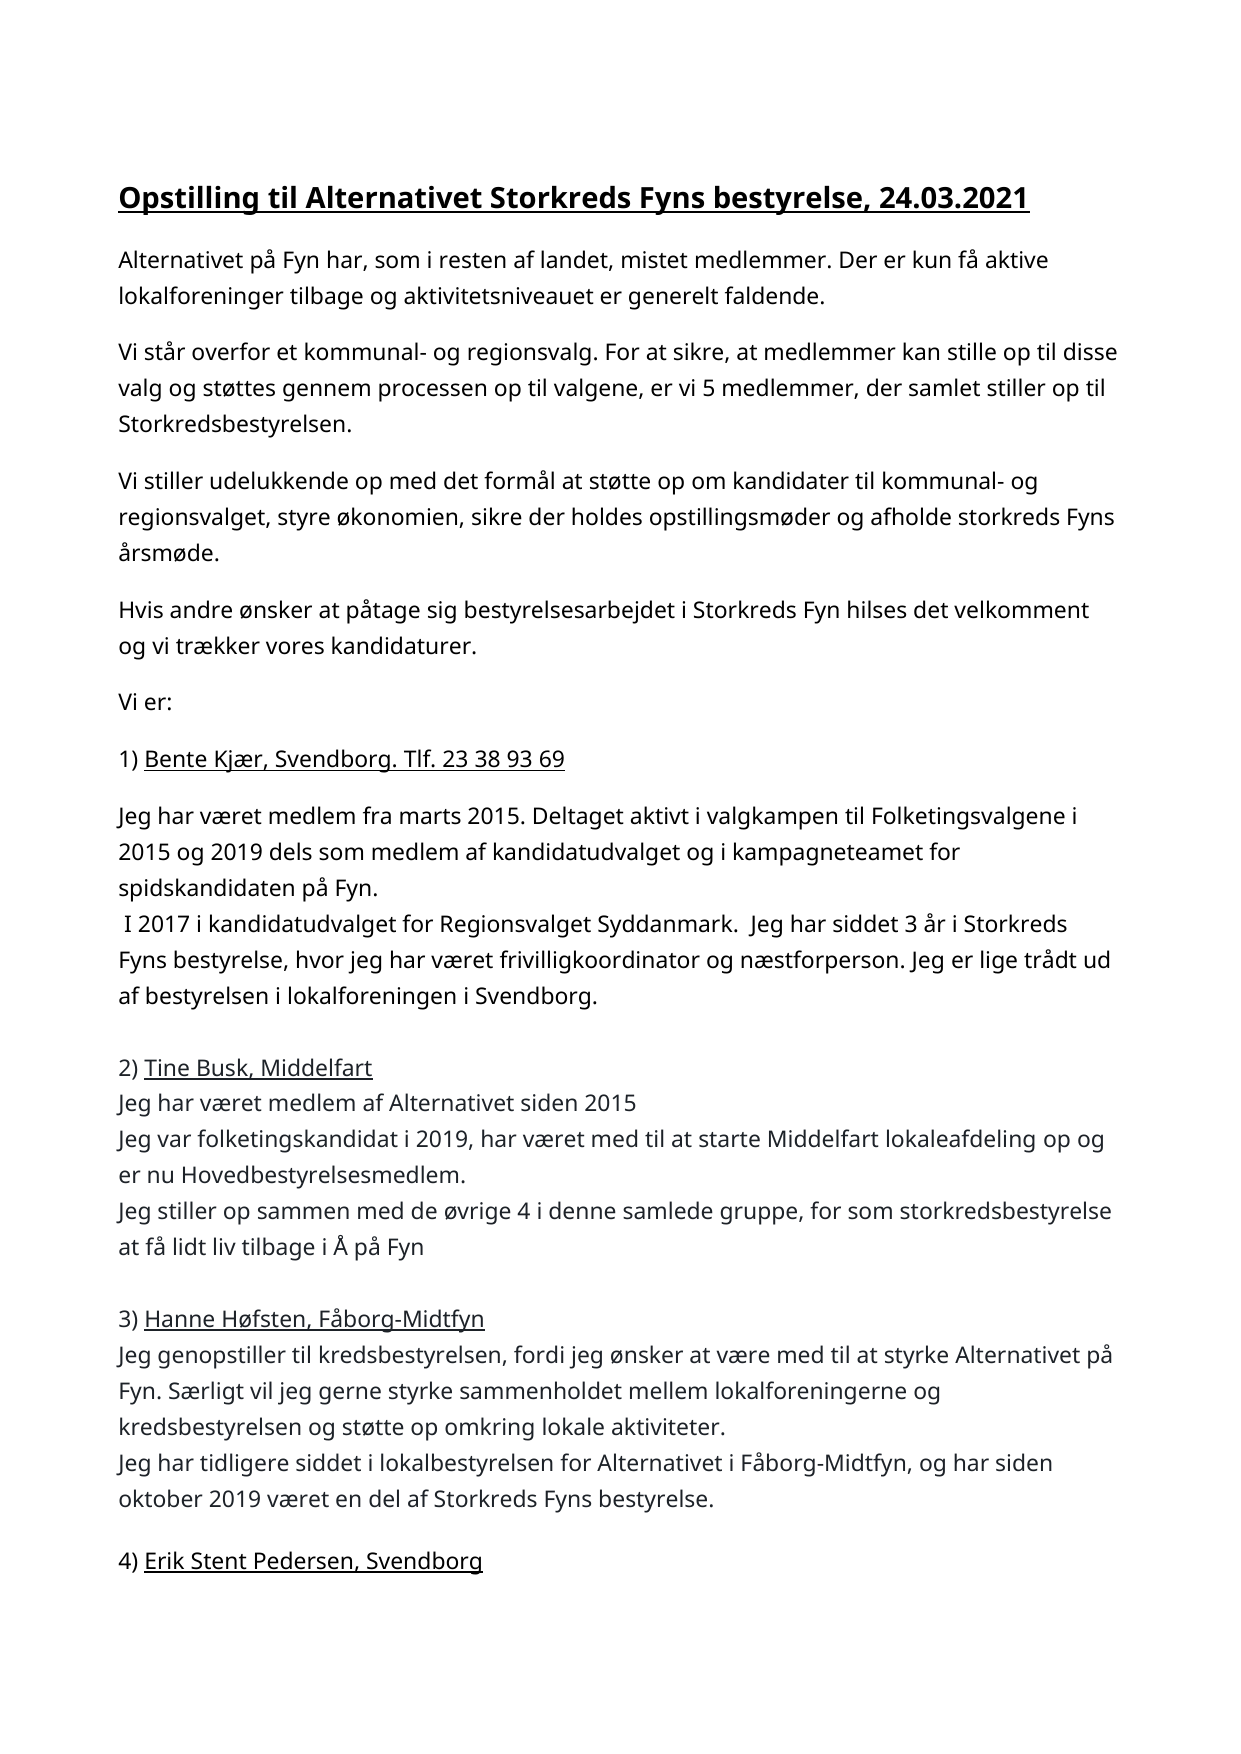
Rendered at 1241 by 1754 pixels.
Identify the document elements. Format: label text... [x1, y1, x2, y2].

text Jeg var folketingskandidat i 2019, har været med til at starte Middelfart lokaleafdeling op og er nu Hovedbestyrelsesmedlem. [118, 1123, 1122, 1191]
text Alternativet på Fyn har, som i resten af landet, mistet medlemmer. Der er kun få aktive lokalforeninger tilbage og aktivitetsniveauet er generelt faldende. [118, 244, 1122, 311]
text 2) Tine Busk, Middelfart [118, 1051, 1122, 1083]
text Jeg genopstiller til kredsbestyrelsen, fordi jeg ønsker at være med til at styrke Alternativet på Fyn. Særligt vil jeg gerne styrke sammenholdet mellem lokalforeningerne og kredsbestyrelsen og støtte op omkring lokale aktiviteter. [118, 1339, 1122, 1442]
text Hvis andre ønsker at påtage sig bestyrelsesarbejdet i Storkreds Fyn hilses det velkomment og vi trækker vores kandidaturer. [118, 594, 1122, 661]
text Jeg har tidligere siddet i lokalbestyrelsen for Alternativet i Fåborg-Midtfyn, og har siden oktober 2019 været en del af Storkreds Fyns bestyrelse. [118, 1447, 1122, 1514]
text Opstilling til Alternativet Storkreds Fyns bestyrelse, 24.03.2021 [118, 177, 1122, 217]
text 4) Erik Stent Pedersen, Svendborg [118, 1551, 1122, 1574]
text Jeg har været medlem af Alternativet siden 2015 [118, 1087, 1122, 1119]
text Vi stiller udelukkende op med det formål at støtte op om kandidater til kommunal- og regionsvalget, styre økonomien, sikre der holdes opstillingsmøder og afholde storkreds Fyns årsmøde. [118, 465, 1122, 568]
text Jeg har været medlem fra marts 2015. Deltaget aktivt i valgkampen til Folketingsvalgene i 2015 og 2019 dels som medlem af kandidatudvalget og i kampagneteamet for spidskandidaten på Fyn. [118, 800, 1122, 903]
text Vi står overfor et kommunal- og regionsvalg. For at sikre, at medlemmer kan stille op til disse valg og støttes gennem processen op til valgene, er vi 5 medlemmer, der samlet stiller op til Storkredsbestyrelsen. [118, 336, 1122, 439]
text Vi er: [118, 686, 1122, 718]
text I 2017 i kandidatudvalget for Regionsvalget Syddanmark. Jeg har siddet 3 år i Storkreds Fyns bestyrelse, hvor jeg har været frivilligkoordinator og næstforperson. Jeg er lige trådt ud af bestyrelsen i lokalforeningen i Svendborg. [118, 908, 1122, 1011]
text 1) Bente Kjær, Svendborg. Tlf. 23 38 93 69 [118, 743, 1122, 774]
text Jeg stiller op sammen med de øvrige 4 i denne samlede gruppe, for som storkredsbestyrelse at få lidt liv tilbage i Å på Fyn [118, 1195, 1122, 1262]
text 3) Hanne Høfsten, Fåborg-Midtfyn [118, 1303, 1122, 1334]
